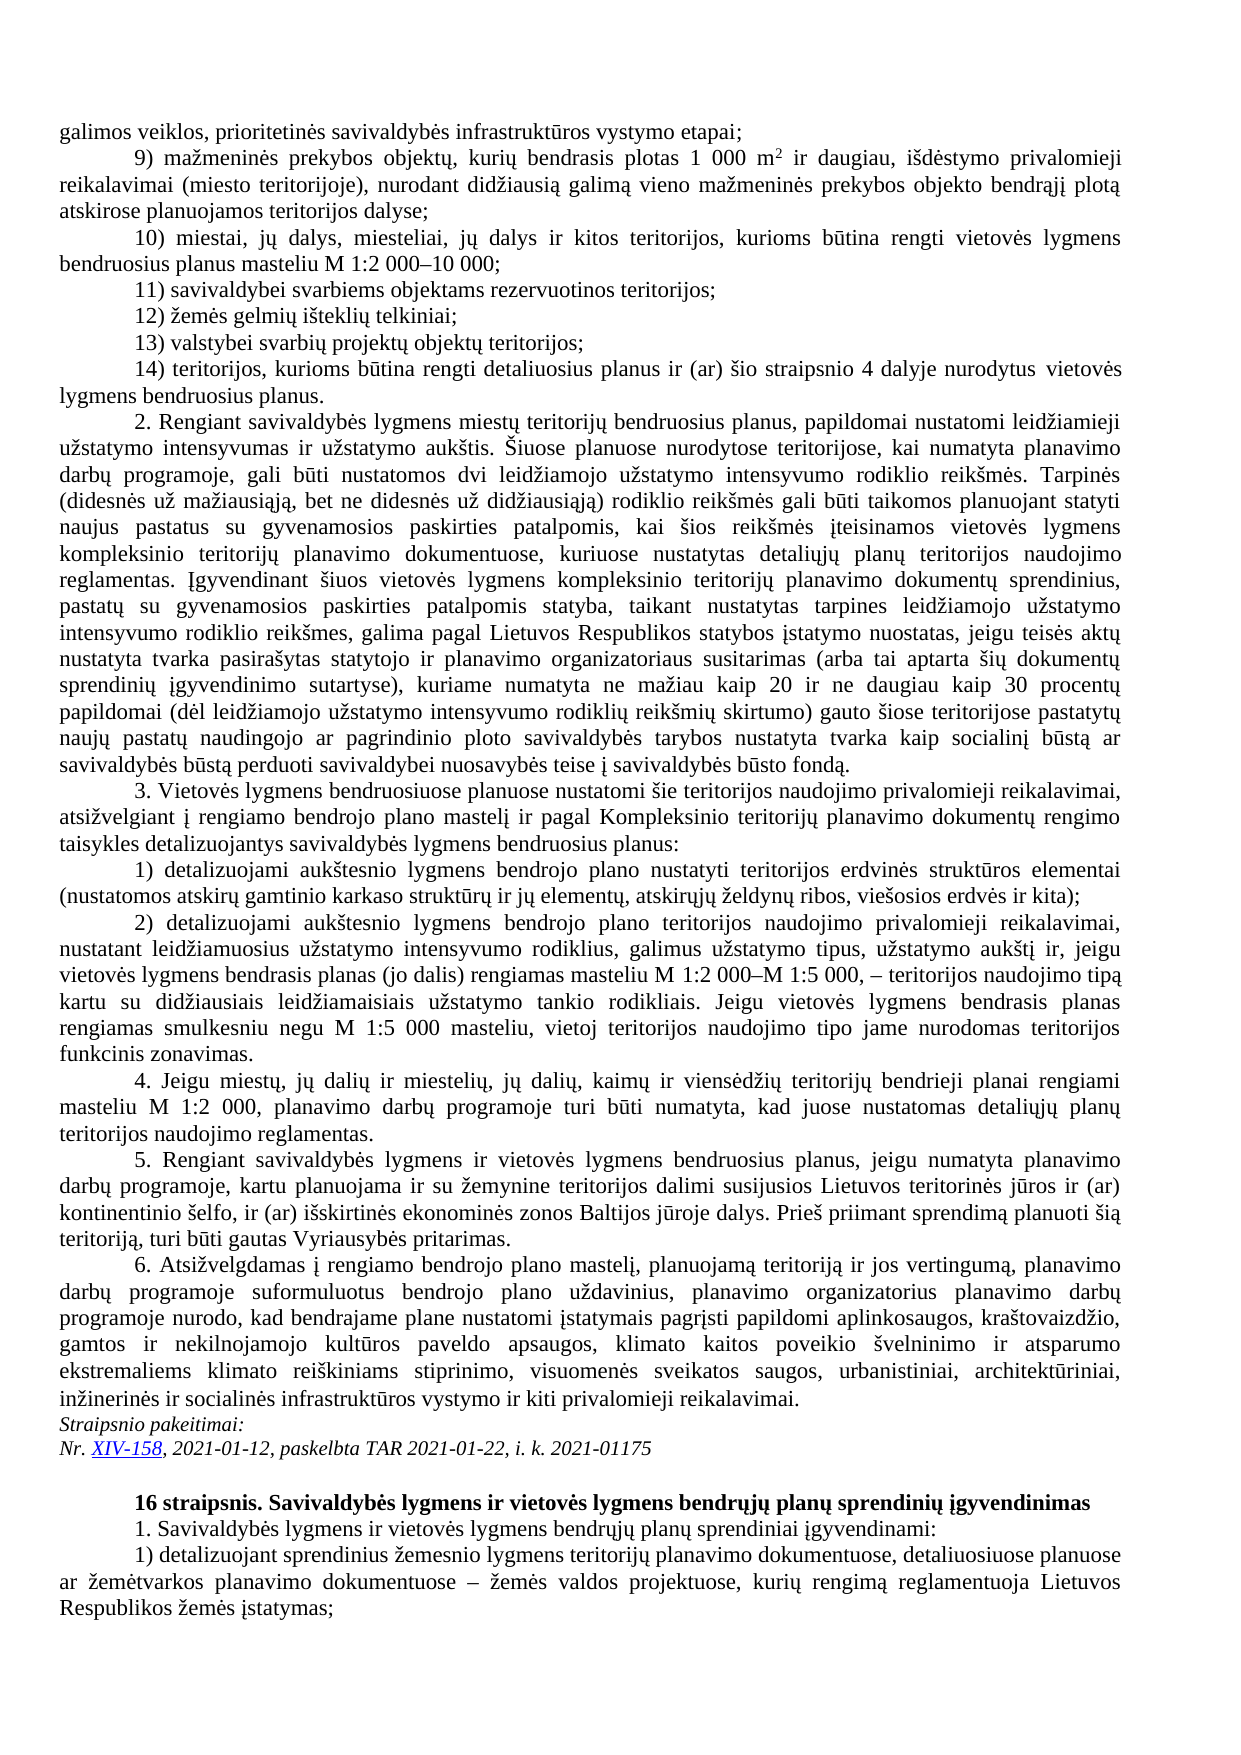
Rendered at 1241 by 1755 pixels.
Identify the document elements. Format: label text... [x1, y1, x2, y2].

text 11) savivaldybei svarbiems objektams rezervuotinos teritorijos; [59, 276, 1122, 303]
text 9) mažmeninės prekybos objektų, kurių bendrasis plotas 1 000 m2 ir daugiau, išdėstymo privalomieji reikalavimai (miesto teritorijoje), nurodant didžiausią galimą vieno mažmeninės prekybos objekto bendrąjį plotą atskirose planuojamos teritorijos dalyse; [59, 144, 1122, 223]
text 2) detalizuojami aukštesnio lygmens bendrojo plano teritorijos naudojimo privalomieji reikalavimai, nustatant leidžiamuosius užstatymo intensyvumo rodiklius, galimus užstatymo tipus, užstatymo aukštį ir, jeigu vietovės lygmens bendrasis planas (jo dalis) rengiamas masteliu M 1:2 000–M 1:5 000, – teritorijos naudojimo tipą kartu su didžiausiais leidžiamaisiais užstatymo tankio rodikliais. Jeigu vietovės lygmens bendrasis planas rengiamas smulkesniu negu M 1:5 000 masteliu, vietoj teritorijos naudojimo tipo jame nurodomas teritorijos funkcinis zonavimas. [59, 909, 1122, 1067]
text 6. Atsižvelgdamas į rengiamo bendrojo plano mastelį, planuojamą teritoriją ir jos vertingumą, planavimo darbų programoje suformuluotus bendrojo plano uždavinius, planavimo organizatorius planavimo darbų programoje nurodo, kad bendrajame plane nustatomi įstatymais pagrįsti papildomi aplinkosaugos, kraštovaizdžio, gamtos ir nekilnojamojo kultūros paveldo apsaugos, klimato kaitos poveikio švelninimo ir atsparumo ekstremaliems klimato reiškiniams stiprinimo, visuomenės sveikatos saugos, urbanistiniai, architektūriniai, inžinerinės ir socialinės infrastruktūros vystymo ir kiti privalomieji reikalavimai. [59, 1251, 1122, 1412]
text 1) detalizuojami aukštesnio lygmens bendrojo plano nustatyti teritorijos erdvinės struktūros elementai (nustatomos atskirų gamtinio karkaso struktūrų ir jų elementų, atskirųjų želdynų ribos, viešosios erdvės ir kita); [59, 856, 1122, 909]
text 3. Vietovės lygmens bendruosiuose planuose nustatomi šie teritorijos naudojimo privalomieji reikalavimai, atsižvelgiant į rengiamo bendrojo plano mastelį ir pagal Kompleksinio teritorijų planavimo dokumentų rengimo taisykles detalizuojantys savivaldybės lygmens bendruosius planus: [59, 777, 1122, 856]
text 5. Rengiant savivaldybės lygmens ir vietovės lygmens bendruosius planus, jeigu numatyta planavimo darbų programoje, kartu planuojama ir su žemynine teritorijos dalimi susijusios Lietuvos teritorinės jūros ir (ar) kontinentinio šelfo, ir (ar) išskirtinės ekonominės zonos Baltijos jūroje dalys. Prieš priimant sprendimą planuoti šią teritoriją, turi būti gautas Vyriausybės pritarimas. [59, 1146, 1122, 1251]
text 1) detalizuojant sprendinius žemesnio lygmens teritorijų planavimo dokumentuose, detaliuosiuose planuose ar žemėtvarkos planavimo dokumentuose – žemės valdos projektuose, kurių rengimą reglamentuoja Lietuvos Respublikos žemės įstatymas; [59, 1541, 1122, 1621]
text 4. Jeigu miestų, jų dalių ir miestelių, jų dalių, kaimų ir viensėdžių teritorijų bendrieji planai rengiami masteliu M 1:2 000, planavimo darbų programoje turi būti numatyta, kad juose nustatomas detaliųjų planų teritorijos naudojimo reglamentas. [59, 1067, 1122, 1146]
text 13) valstybei svarbių projektų objektų teritorijos; [59, 329, 1122, 355]
text 14) teritorijos, kurioms būtina rengti detaliuosius planus ir (ar) šio straipsnio 4 dalyje nurodytus vietovės lygmens bendruosius planus. [59, 355, 1122, 408]
text 12) žemės gelmių išteklių telkiniai; [59, 303, 1122, 329]
text galimos veiklos, prioritetinės savivaldybės infrastruktūros vystymo etapai; [59, 118, 1122, 144]
text 1. Savivaldybės lygmens ir vietovės lygmens bendrųjų planų sprendiniai įgyvendinami: [59, 1515, 1122, 1541]
text 10) miestai, jų dalys, miesteliai, jų dalys ir kitos teritorijos, kurioms būtina rengti vietovės lygmens bendruosius planus masteliu M 1:2 000–10 000; [59, 223, 1122, 276]
text 2. Rengiant savivaldybės lygmens miestų teritorijų bendruosius planus, papildomai nustatomi leidžiamieji užstatymo intensyvumas ir užstatymo aukštis. Šiuose planuose nurodytose teritorijose, kai numatyta planavimo darbų programoje, gali būti nustatomos dvi leidžiamojo užstatymo intensyvumo rodiklio reikšmės. Tarpinės (didesnės už mažiausiąją, bet ne didesnės už didžiausiąją) rodiklio reikšmės gali būti taikomos planuojant statyti naujus pastatus su gyvenamosios paskirties patalpomis, kai šios reikšmės įteisinamos vietovės lygmens kompleksinio teritorijų planavimo dokumentuose, kuriuose nustatytas detaliųjų planų teritorijos naudojimo reglamentas. Įgyvendinant šiuos vietovės lygmens kompleksinio teritorijų planavimo dokumentų sprendinius, pastatų su gyvenamosios paskirties patalpomis statyba, taikant nustatytas tarpines leidžiamojo užstatymo intensyvumo rodiklio reikšmes, galima pagal Lietuvos Respublikos statybos įstatymo nuostatas, jeigu teisės aktų nustatyta tvarka pasirašytas statytojo ir planavimo organizatoriaus susitarimas (arba tai aptarta šių dokumentų sprendinių įgyvendinimo sutartyse), kuriame numatyta ne mažiau kaip 20 ir ne daugiau kaip 30 procentų papildomai (dėl leidžiamojo užstatymo intensyvumo rodiklių reikšmių skirtumo) gauto šiose teritorijose pastatytų naujų pastatų naudingojo ar pagrindinio ploto savivaldybės tarybos nustatyta tvarka kaip socialinį būstą ar savivaldybės būstą perduoti savivaldybei nuosavybės teise į savivaldybės būsto fondą. [59, 408, 1122, 777]
text 16 straipsnis. Savivaldybės lygmens ir vietovės lygmens bendrųjų planų sprendinių įgyvendinimas [134, 1489, 1122, 1515]
text Nr. XIV-158, 2021-01-12, paskelbta TAR 2021-01-22, i. k. 2021-01175 [59, 1436, 1122, 1460]
text Straipsnio pakeitimai: [59, 1412, 1122, 1436]
